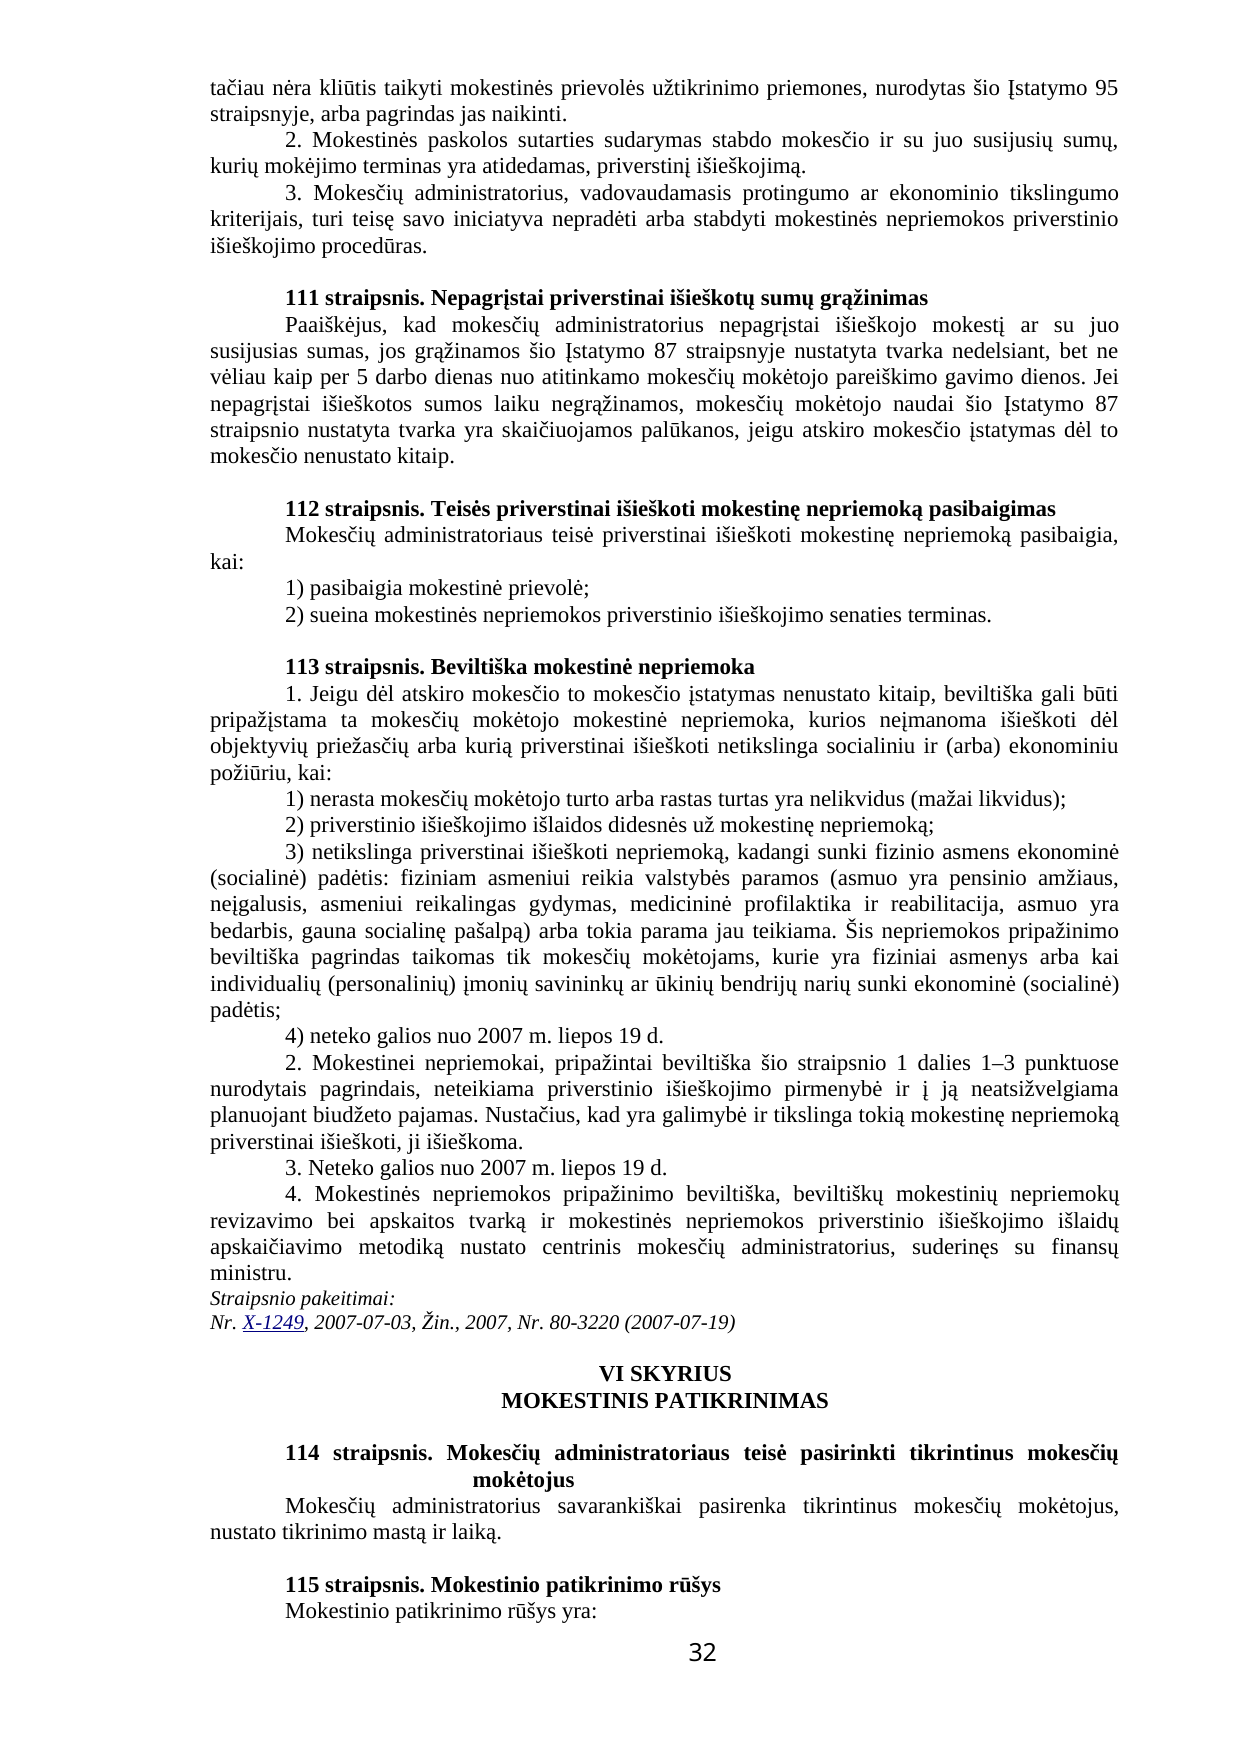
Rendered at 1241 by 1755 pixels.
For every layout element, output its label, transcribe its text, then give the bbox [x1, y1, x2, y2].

text 114 straipsnis. Mokesčių administratoriaus teisė pasirinkti tikrintinus mokesčių mokėtojus [285, 1439, 1120, 1492]
text Mokesčių administratoriaus teisė priverstinai išieškoti mokestinę nepriemoką pasibaigia, kai: [210, 522, 1120, 574]
text 111 straipsnis. Nepagrįstai priverstinai išieškotų sumų grąžinimas [210, 284, 1120, 311]
text 3) netikslinga priverstinai išieškoti nepriemoką, kadangi sunki fizinio asmens ekonominė (socialinė) padėtis: fiziniam asmeniui reikia valstybės paramos (asmuo yra pensinio amžiaus, neįgalusis, asmeniui reikalingas gydymas, medicininė profilaktika ir reabilitacija, asmuo yra bedarbis, gauna socialinę pašalpą) arba tokia parama jau teikiama. Šis nepriemokos pripažinimo beviltiška pagrindas taikomas tik mokesčių mokėtojams, kurie yra fiziniai asmenys arba kai individualių (personalinių) įmonių savininkų ar ūkinių bendrijų narių sunki ekonominė (socialinė) padėtis; [210, 838, 1120, 1022]
subtitle MOKESTINIS PATIKRINIMAS [210, 1387, 1120, 1413]
text 1. Jeigu dėl atskiro mokesčio to mokesčio įstatymas nenustato kitaip, beviltiška gali būti pripažįstama ta mokesčių mokėtojo mokestinė nepriemoka, kurios neįmanoma išieškoti dėl objektyvių priežasčių arba kurią priverstinai išieškoti netikslinga socialiniu ir (arba) ekonominiu požiūriu, kai: [210, 680, 1120, 785]
text Mokestinio patikrinimo rūšys yra: [210, 1597, 1120, 1624]
text 2) sueina mokestinės nepriemokos priverstinio išieškojimo senaties terminas. [210, 601, 1120, 627]
text 113 straipsnis. Beviltiška mokestinė nepriemoka [210, 653, 1120, 680]
text 3. Neteko galios nuo 2007 m. liepos 19 d. [210, 1154, 1120, 1180]
text tačiau nėra kliūtis taikyti mokestinės prievolės užtikrinimo priemones, nurodytas šio Įstatymo 95 straipsnyje, arba pagrindas jas naikinti. [210, 73, 1120, 126]
text 1) pasibaigia mokestinė prievolė; [210, 574, 1120, 601]
text 112 straipsnis. Teisės priverstinai išieškoti mokestinę nepriemoką pasibaigimas [285, 495, 1120, 522]
text 4. Mokestinės nepriemokos pripažinimo beviltiška, beviltiškų mokestinių nepriemokų revizavimo bei apskaitos tvarką ir mokestinės nepriemokos priverstinio išieškojimo išlaidų apskaičiavimo metodiką nustato centrinis mokesčių administratorius, suderinęs su finansų ministru. [210, 1180, 1120, 1286]
text 115 straipsnis. Mokestinio patikrinimo rūšys [210, 1571, 1120, 1597]
text 4) neteko galios nuo 2007 m. liepos 19 d. [210, 1022, 1120, 1049]
text Nr. X-1249, 2007-07-03, Žin., 2007, Nr. 80-3220 (2007-07-19) [210, 1310, 1120, 1334]
text 1) nerasta mokesčių mokėtojo turto arba rastas turtas yra nelikvidus (mažai likvidus); [210, 785, 1120, 811]
subtitle VI SKYRIUS [210, 1360, 1120, 1387]
text 2. Mokestinei nepriemokai, pripažintai beviltiška šio straipsnio 1 dalies 1–3 punktuose nurodytais pagrindais, neteikiama priverstinio išieškojimo pirmenybė ir į ją neatsižvelgiama planuojant biudžeto pajamas. Nustačius, kad yra galimybė ir tikslinga tokią mokestinę nepriemoką priverstinai išieškoti, ji išieškoma. [210, 1049, 1120, 1154]
text Mokesčių administratorius savarankiškai pasirenka tikrintinus mokesčių mokėtojus, nustato tikrinimo mastą ir laiką. [210, 1492, 1120, 1545]
text 3. Mokesčių administratorius, vadovaudamasis protingumo ar ekonominio tikslingumo kriterijais, turi teisę savo iniciatyva nepradėti arba stabdyti mokestinės nepriemokos priverstinio išieškojimo procedūras. [210, 179, 1120, 258]
text Straipsnio pakeitimai: [210, 1286, 1120, 1310]
text 2. Mokestinės paskolos sutarties sudarymas stabdo mokesčio ir su juo susijusių sumų, kurių mokėjimo terminas yra atidedamas, priverstinį išieškojimą. [210, 126, 1120, 179]
text Paaiškėjus, kad mokesčių administratorius nepagrįstai išieškojo mokestį ar su juo susijusias sumas, jos grąžinamos šio Įstatymo 87 straipsnyje nustatyta tvarka nedelsiant, bet ne vėliau kaip per 5 darbo dienas nuo atitinkamo mokesčių mokėtojo pareiškimo gavimo dienos. Jei nepagrįstai išieškotos sumos laiku negrąžinamos, mokesčių mokėtojo naudai šio Įstatymo 87 straipsnio nustatyta tvarka yra skaičiuojamos palūkanos, jeigu atskiro mokesčio įstatymas dėl to mokesčio nenustato kitaip. [210, 311, 1120, 469]
text 2) priverstinio išieškojimo išlaidos didesnės už mokestinę nepriemoką; [210, 811, 1120, 838]
